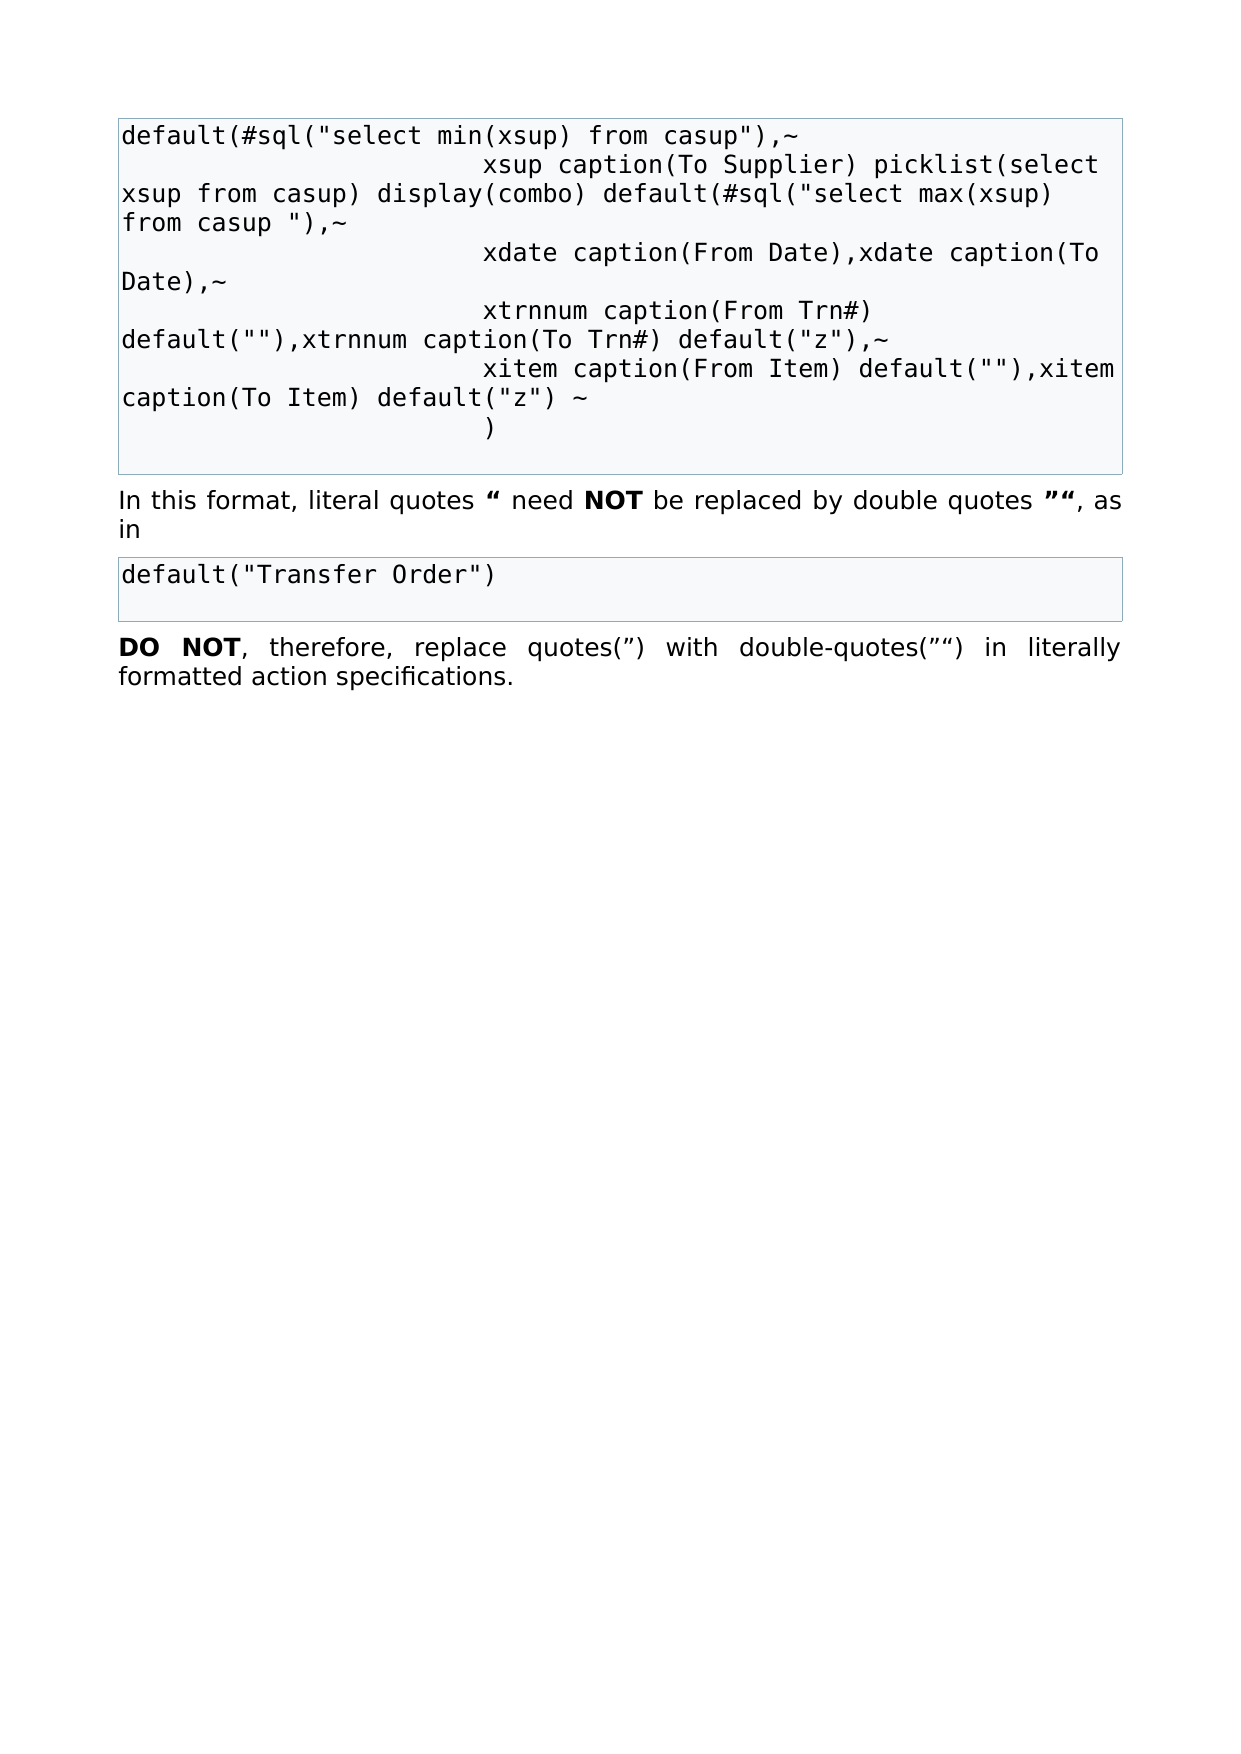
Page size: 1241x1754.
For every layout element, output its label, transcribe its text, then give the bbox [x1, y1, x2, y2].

text default(#sql("select min(xsup) from casup"),~ xsup caption(To Supplier) picklist(select xsup from casup) display(combo) default(#sql("select max(xsup) from casup "),~ xdate caption(From Date),xdate caption(To Date),~ xtrnnum caption(From Trn#) default(""),xtrnnum caption(To Trn#) default("z"),~ xitem caption(From Item) default(""),xitem caption(To Item) default("z") ~ ) [119, 119, 1122, 474]
text default("Transfer Order") [119, 558, 1122, 621]
text DO NOT, therefore, replace quotes(”) with double-quotes(”“) in literally formatted action specifications. [118, 633, 1122, 691]
text In this format, literal quotes “ need NOT be replaced by double quotes ”“, as in [118, 486, 1122, 544]
